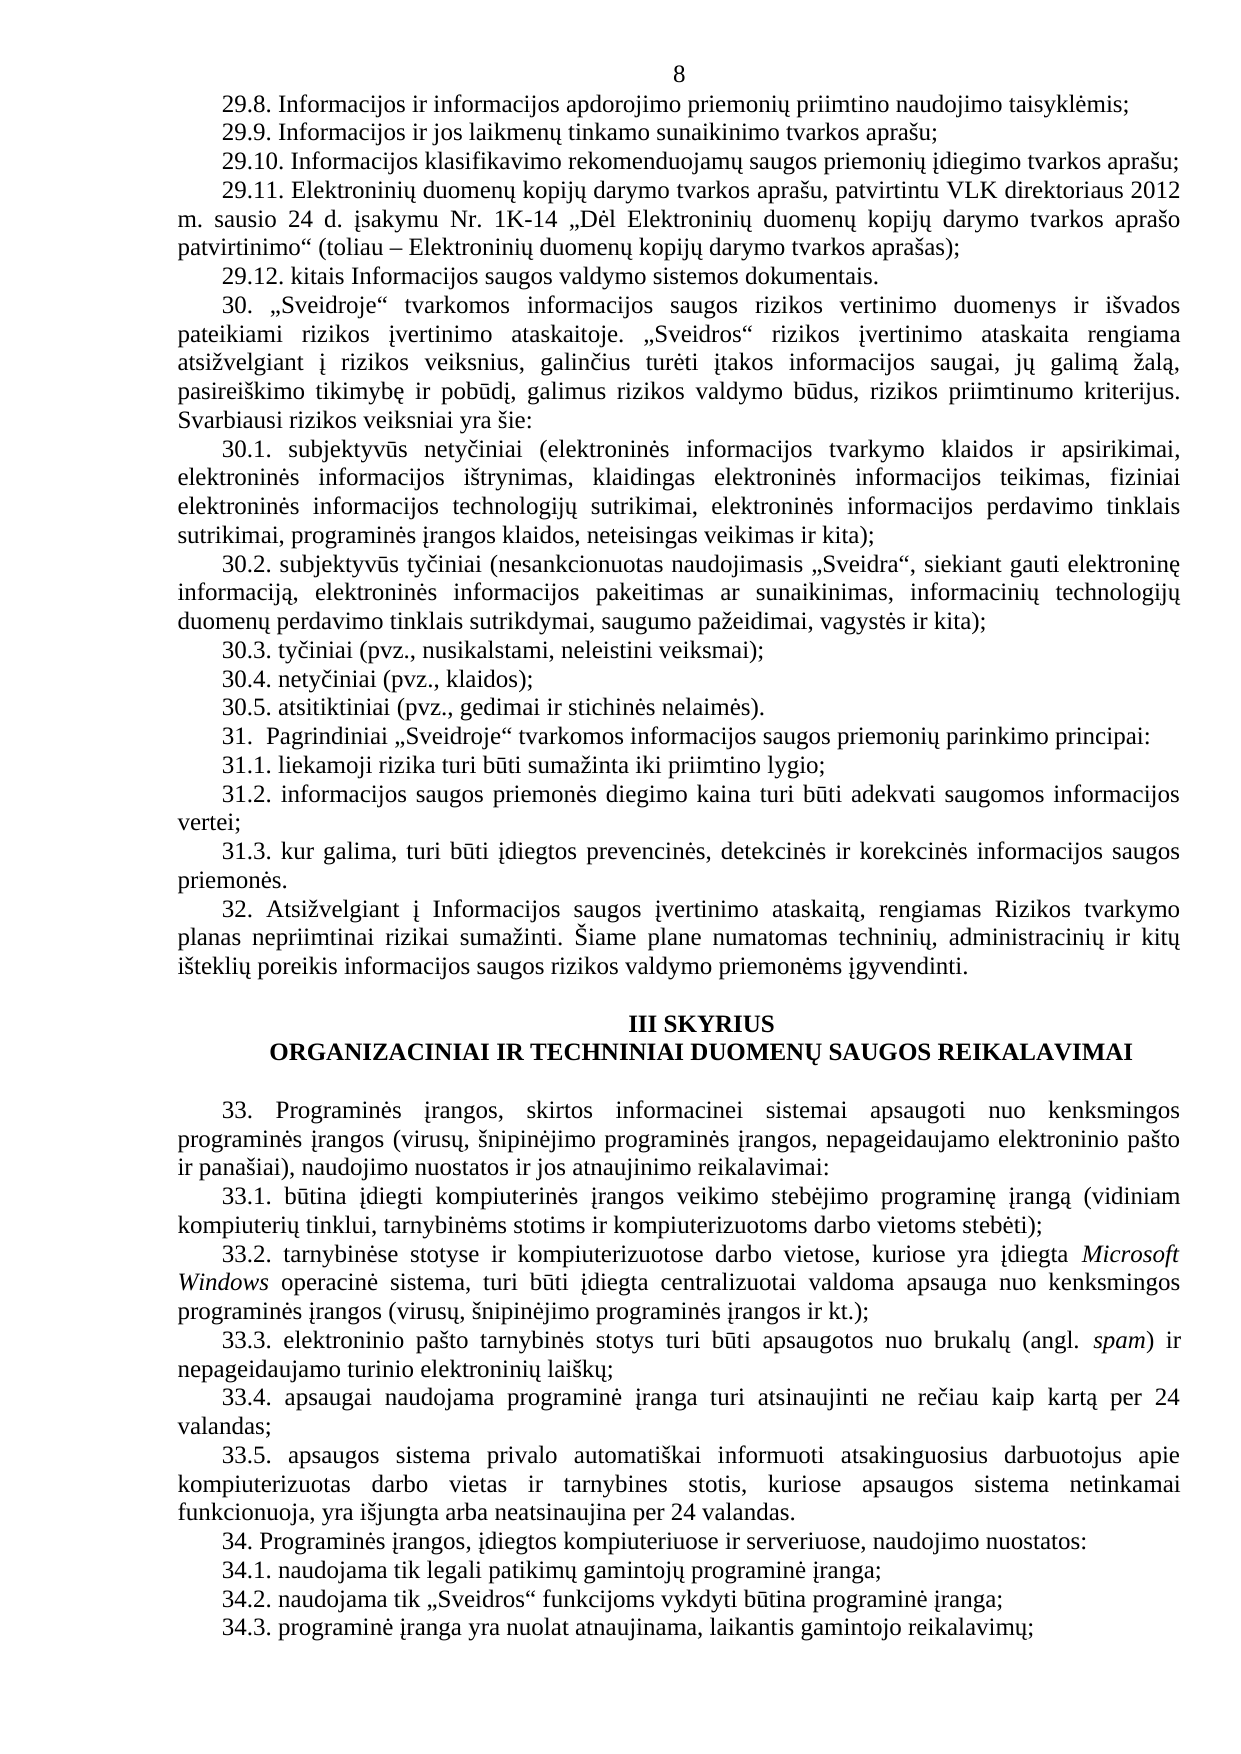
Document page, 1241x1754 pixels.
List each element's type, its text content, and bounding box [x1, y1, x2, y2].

text 30.1. subjektyvūs netyčiniai (elektroninės informacijos tvarkymo klaidos ir apsirikimai, elektroninės informacijos ištrynimas, klaidingas elektroninės informacijos teikimas, fiziniai elektroninės informacijos technologijų sutrikimai, elektroninės informacijos perdavimo tinklais sutrikimai, programinės įrangos klaidos, neteisingas veikimas ir kita); [177, 434, 1181, 549]
text 33.3. elektroninio pašto tarnybinės stotys turi būti apsaugotos nuo brukalų (angl. spam) ir nepageidaujamo turinio elektroninių laiškų; [177, 1325, 1181, 1382]
text 30.2. subjektyvūs tyčiniai (nesankcionuotas naudojimasis „Sveidra“, siekiant gauti elektroninę informaciją, elektroninės informacijos pakeitimas ar sunaikinimas, informacinių technologijų duomenų perdavimo tinklais sutrikdymai, saugumo pažeidimai, vagystės ir kita); [177, 549, 1181, 635]
text 34.1. naudojama tik legali patikimų gamintojų programinė įranga; [177, 1555, 1181, 1584]
text III SKYRIUS [177, 1009, 1181, 1037]
text 31.3. kur galima, turi būti įdiegtos prevencinės, detekcinės ir korekcinės informacijos saugos priemonės. [177, 836, 1181, 894]
text 33.4. apsaugai naudojama programinė įranga turi atsinaujinti ne rečiau kaip kartą per 24 valandas; [177, 1382, 1181, 1440]
text 34.2. naudojama tik „Sveidros“ funkcijoms vykdyti būtina programinė įranga; [177, 1584, 1181, 1612]
text 33. Programinės įrangos, skirtos informacinei sistemai apsaugoti nuo kenksmingos programinės įrangos (virusų, šnipinėjimo programinės įrangos, nepageidaujamo elektroninio pašto ir panašiai), naudojimo nuostatos ir jos atnaujinimo reikalavimai: [177, 1095, 1181, 1181]
text 32. Atsižvelgiant į Informacijos saugos įvertinimo ataskaitą, rengiamas Rizikos tvarkymo planas nepriimtinai rizikai sumažinti. Šiame plane numatomas techninių, administracinių ir kitų išteklių poreikis informacijos saugos rizikos valdymo priemonėms įgyvendinti. [177, 894, 1181, 980]
text 30.3. tyčiniai (pvz., nusikalstami, neleistini veiksmai); [177, 635, 1181, 664]
text 34.3. programinė įranga yra nuolat atnaujinama, laikantis gamintojo reikalavimų; [177, 1612, 1181, 1641]
text 30.5. atsitiktiniai (pvz., gedimai ir stichinės nelaimės). [177, 692, 1181, 721]
text 33.1. būtina įdiegti kompiuterinės įrangos veikimo stebėjimo programinę įrangą (vidiniam kompiuterių tinklui, tarnybinėms stotims ir kompiuterizuotoms darbo vietoms stebėti); [177, 1181, 1181, 1239]
text 33.5. apsaugos sistema privalo automatiškai informuoti atsakinguosius darbuotojus apie kompiuterizuotas darbo vietas ir tarnybines stotis, kuriose apsaugos sistema netinkamai funkcionuoja, yra išjungta arba neatsinaujina per 24 valandas. [177, 1440, 1181, 1526]
text 29.11. Elektroninių duomenų kopijų darymo tvarkos aprašu, patvirtintu VLK direktoriaus 2012 m. sausio 24 d. įsakymu Nr. 1K-14 „Dėl Elektroninių duomenų kopijų darymo tvarkos aprašo patvirtinimo“ (toliau – Elektroninių duomenų kopijų darymo tvarkos aprašas); [177, 175, 1181, 261]
text 30. „Sveidroje“ tvarkomos informacijos saugos rizikos vertinimo duomenys ir išvados pateikiami rizikos įvertinimo ataskaitoje. „Sveidros“ rizikos įvertinimo ataskaita rengiama atsižvelgiant į rizikos veiksnius, galinčius turėti įtakos informacijos saugai, jų galimą žalą, pasireiškimo tikimybę ir pobūdį, galimus rizikos valdymo būdus, rizikos priimtinumo kriterijus. Svarbiausi rizikos veiksniai yra šie: [177, 290, 1181, 434]
text 29.12. kitais Informacijos saugos valdymo sistemos dokumentais. [177, 261, 1181, 290]
text 34. Programinės įrangos, įdiegtos kompiuteriuose ir serveriuose, naudojimo nuostatos: [177, 1526, 1181, 1555]
text 31.2. informacijos saugos priemonės diegimo kaina turi būti adekvati saugomos informacijos vertei; [177, 779, 1181, 836]
text Organizaciniai ir techniniai duomenų saugos reikalavimai [177, 1037, 1181, 1066]
text 30.4. netyčiniai (pvz., klaidos); [177, 664, 1181, 692]
text 31. Pagrindiniai „Sveidroje“ tvarkomos informacijos saugos priemonių parinkimo principai: [177, 721, 1181, 750]
text 33.2. tarnybinėse stotyse ir kompiuterizuotose darbo vietose, kuriose yra įdiegta Microsoft Windows operacinė sistema, turi būti įdiegta centralizuotai valdoma apsauga nuo kenksmingos programinės įrangos (virusų, šnipinėjimo programinės įrangos ir kt.); [177, 1239, 1181, 1325]
text 29.8. Informacijos ir informacijos apdorojimo priemonių priimtino naudojimo taisyklėmis; [177, 89, 1181, 117]
text 29.10. Informacijos klasifikavimo rekomenduojamų saugos priemonių įdiegimo tvarkos aprašu; [177, 146, 1181, 175]
text 29.9. Informacijos ir jos laikmenų tinkamo sunaikinimo tvarkos aprašu; [177, 117, 1181, 146]
text 31.1. liekamoji rizika turi būti sumažinta iki priimtino lygio; [177, 750, 1181, 779]
